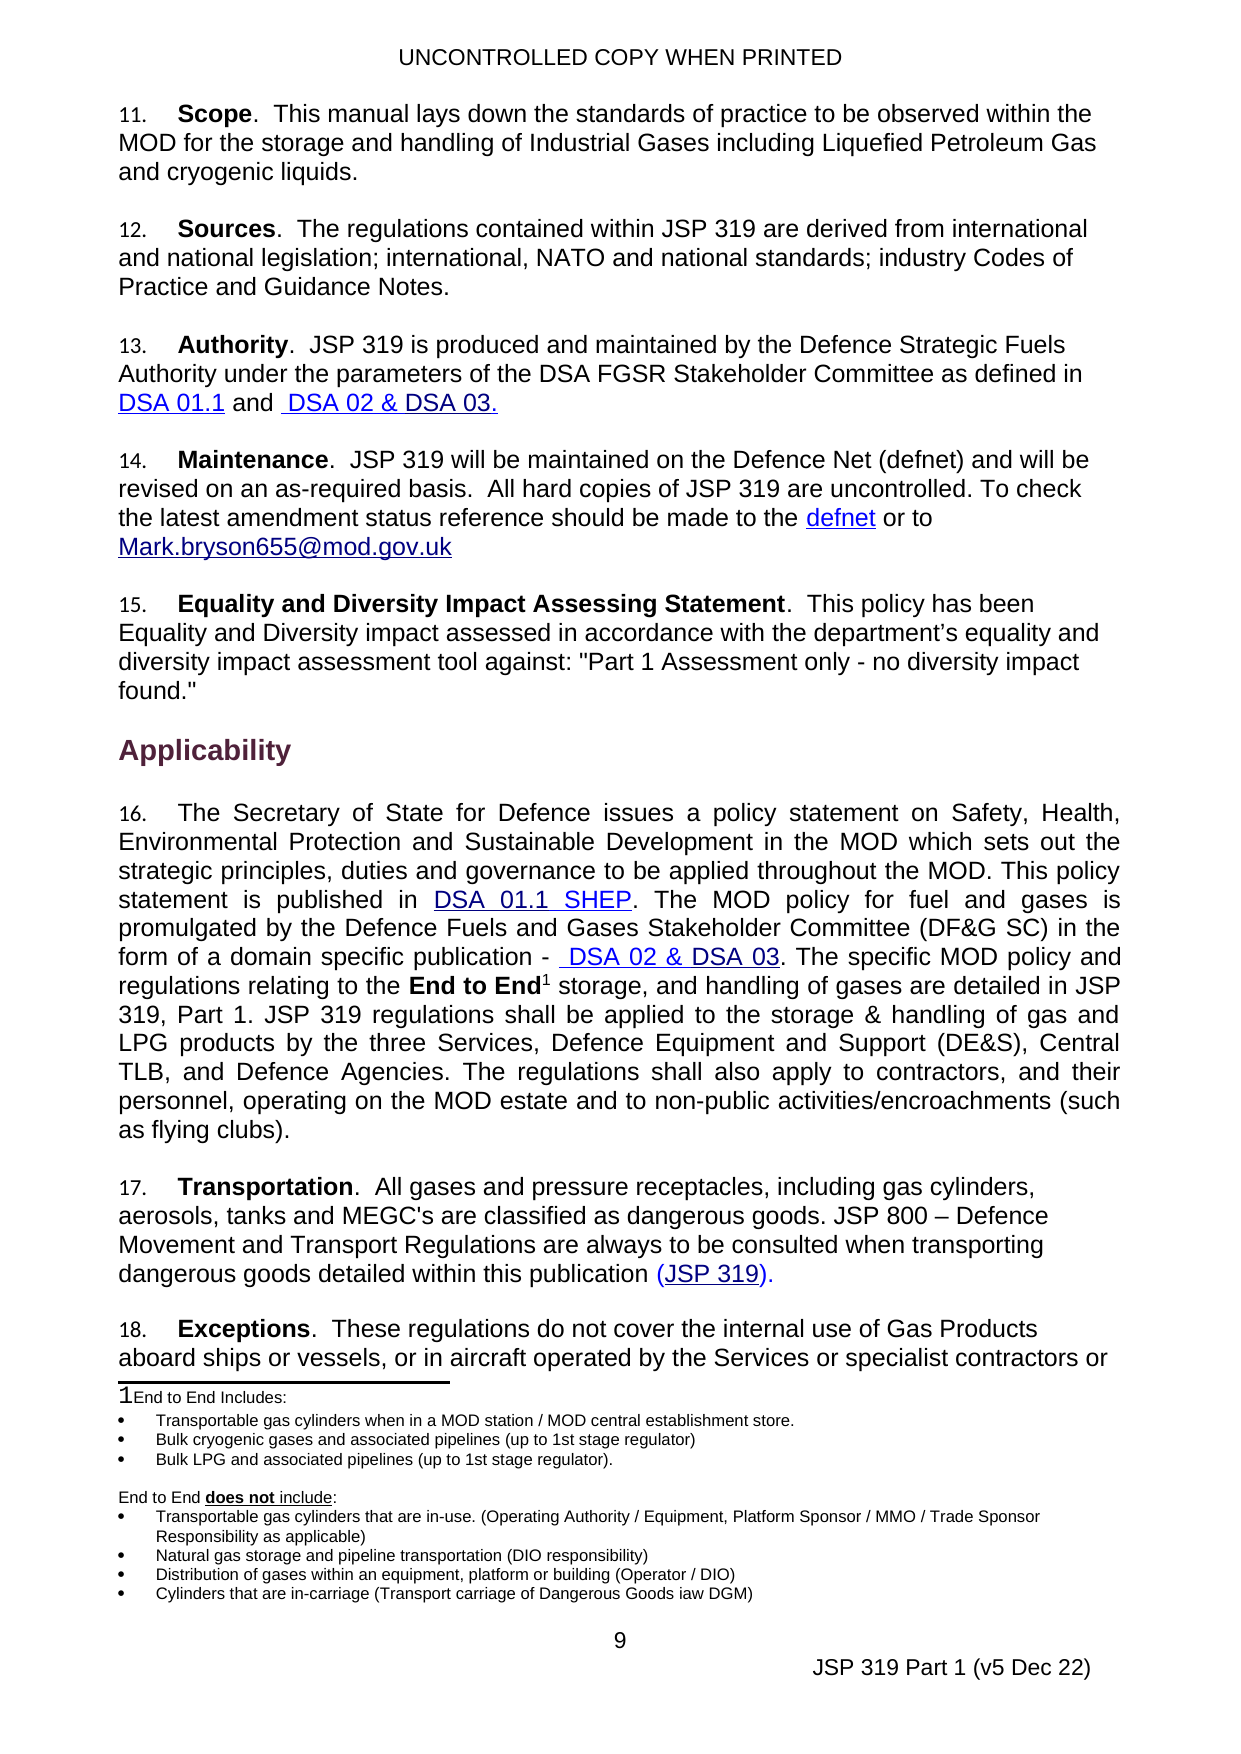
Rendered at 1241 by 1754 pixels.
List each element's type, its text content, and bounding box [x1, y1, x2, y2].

list Maintenance. JSP 319 will be maintained on the Defence Net (defnet) and will be revised on an as-required basis. All hard copies of JSP 319 are uncontrolled. To check the latest amendment status reference should be made to the defnet or to Mark.bryson655@mod.gov.uk [118, 445, 1122, 560]
list Bulk cryogenic gases and associated pipelines (up to 1st stage regulator) [118, 1430, 1122, 1449]
list End to End Includes: [118, 1383, 1122, 1411]
list Natural gas storage and pipeline transportation (DIO responsibility) [118, 1546, 1122, 1565]
subtitle Applicability [118, 733, 1122, 767]
list The Secretary of State for Defence issues a policy statement on Safety, Health, Environmental Protection and Sustainable Development in the MOD which sets out the strategic principles, duties and governance to be applied throughout the MOD. This policy statement is published in DSA 01.1 SHEP. The MOD policy for fuel and gases is promulgated by the Defence Fuels and Gases Stakeholder Committee (DF&G SC) in the form of a domain specific publication - DSA 02 & DSA 03. The specific MOD policy and regulations relating to the End to End storage, and handling of gases are detailed in JSP 319, Part 1. JSP 319 regulations shall be applied to the storage & handling of gas and LPG products by the three Services, Defence Equipment and Support (DE&S), Central TLB, and Defence Agencies. The regulations shall also apply to contractors, and their personnel, operating on the MOD estate and to non-public activities/encroachments (such as flying clubs). [118, 798, 1122, 1143]
list Authority. JSP 319 is produced and maintained by the Defence Strategic Fuels Authority under the parameters of the DSA FGSR Stakeholder Committee as defined in DSA 01.1 and DSA 02 & DSA 03. [118, 329, 1122, 416]
list Cylinders that are in-carriage (Transport carriage of Dangerous Goods iaw DGM) [118, 1584, 1122, 1603]
list Bulk LPG and associated pipelines (up to 1st stage regulator). [118, 1449, 1122, 1469]
list Exceptions. These regulations do not cover the internal use of Gas Products aboard ships or vessels, or in aircraft operated by the Services or specialist contractors or agencies, or the repair of MOD vehicles or aircraft for which special regulations apply. Such special regulations shall be based on this publication. Similarly, where the Services need to operate at locations which require specific standards higher than those contained in this manual, then the higher standard shall be applied. Where applicable these specialist regulations/publications are referenced within JSP 319. [118, 1314, 1122, 1372]
list Equality and Diversity Impact Assessing Statement. This policy has been Equality and Diversity impact assessed in accordance with the department’s equality and diversity impact assessment tool against: "Part 1 Assessment only - no diversity impact found." [118, 589, 1122, 704]
list Transportable gas cylinders when in a MOD station / MOD central establishment store. [118, 1411, 1122, 1430]
list Transportation. All gases and pressure receptacles, including gas cylinders, aerosols, tanks and MEGC's are classified as dangerous goods. JSP 800 – Defence Movement and Transport Regulations are always to be consulted when transporting dangerous goods detailed within this publication (JSP 319). [118, 1172, 1122, 1287]
list Sources. The regulations contained within JSP 319 are derived from international and national legislation; international, NATO and national standards; industry Codes of Practice and Guidance Notes. [118, 214, 1122, 301]
list End to End does not include: [118, 1488, 1122, 1507]
list Scope. This manual lays down the standards of practice to be observed within the MOD for the storage and handling of Industrial Gases including Liquefied Petroleum Gas and cryogenic liquids. [118, 99, 1122, 185]
list Distribution of gases within an equipment, platform or building (Operator / DIO) [118, 1565, 1122, 1584]
list Transportable gas cylinders that are in-use. (Operating Authority / Equipment, Platform Sponsor / MMO / Trade Sponsor Responsibility as applicable) [118, 1507, 1122, 1546]
